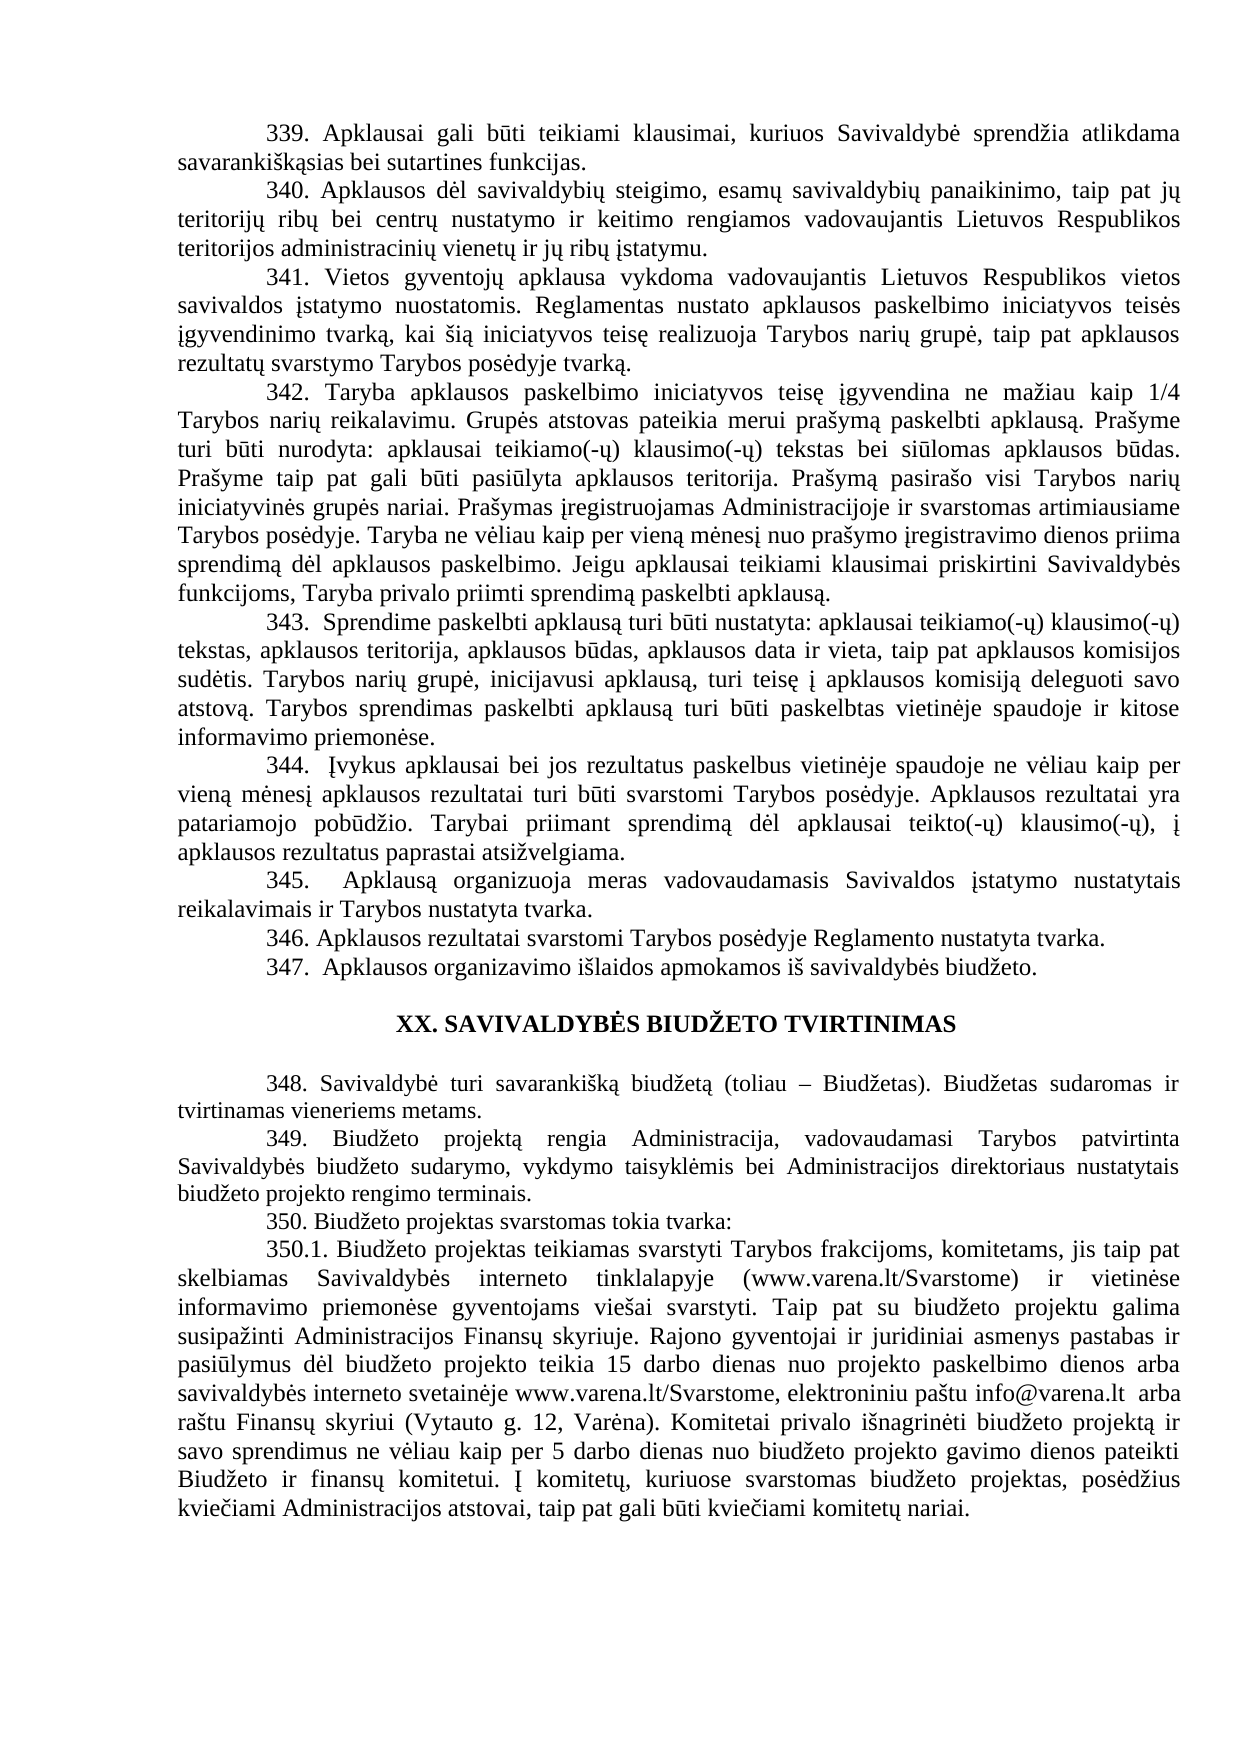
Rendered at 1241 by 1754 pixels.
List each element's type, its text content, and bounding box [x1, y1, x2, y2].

text 350.1. Biudžeto projektas teikiamas svarstyti Tarybos frakcijoms, komitetams, jis taip pat skelbiamas Savivaldybės interneto tinklalapyje (www.varena.lt/Svarstome) ir vietinėse informavimo priemonėse gyventojams viešai svarstyti. Taip pat su biudžeto projektu galima susipažinti Administracijos Finansų skyriuje. Rajono gyventojai ir juridiniai asmenys pastabas ir pasiūlymus dėl biudžeto projekto teikia 15 darbo dienas nuo projekto paskelbimo dienos arba savivaldybės interneto svetainėje www.varena.lt/Svarstome, elektroniniu paštu info@varena.lt arba raštu Finansų skyriui (Vytauto g. 12, Varėna). Komitetai privalo išnagrinėti biudžeto projektą ir savo sprendimus ne vėliau kaip per 5 darbo dienas nuo biudžeto projekto gavimo dienos pateikti Biudžeto ir finansų komitetui. Į komitetų, kuriuose svarstomas biudžeto projektas, posėdžius kviečiami Administracijos atstovai, taip pat gali būti kviečiami komitetų nariai. [177, 1234, 1181, 1522]
text 345. Apklausą organizuoja meras vadovaudamasis Savivaldos įstatymo nustatytais reikalavimais ir Tarybos nustatyta tvarka. [177, 866, 1181, 923]
text 344. Įvykus apklausai bei jos rezultatus paskelbus vietinėje spaudoje ne vėliau kaip per vieną mėnesį apklausos rezultatai turi būti svarstomi Tarybos posėdyje. Apklausos rezultatai yra patariamojo pobūdžio. Tarybai priimant sprendimą dėl apklausai teikto(-ų) klausimo(-ų), į apklausos rezultatus paprastai atsižvelgiama. [177, 751, 1181, 866]
text 341. Vietos gyventojų apklausa vykdoma vadovaujantis Lietuvos Respublikos vietos savivaldos įstatymo nuostatomis. Reglamentas nustato apklausos paskelbimo iniciatyvos teisės įgyvendinimo tvarką, kai šią iniciatyvos teisę realizuoja Tarybos narių grupė, taip pat apklausos rezultatų svarstymo Tarybos posėdyje tvarką. [177, 262, 1181, 377]
text 346. Apklausos rezultatai svarstomi Tarybos posėdyje Reglamento nustatyta tvarka. [177, 923, 1181, 952]
text XX. SAVIVALDYBĖS BIUDŽETO TVIRTINIMAS [177, 1009, 1181, 1038]
text 349. Biudžeto projektą rengia Administracija, vadovaudamasi Tarybos patvirtinta Savivaldybės biudžeto sudarymo, vykdymo taisyklėmis bei Administracijos direktoriaus nustatytais biudžeto projekto rengimo terminais. [177, 1124, 1181, 1207]
text 340. Apklausos dėl savivaldybių steigimo, esamų savivaldybių panaikinimo, taip pat jų teritorijų ribų bei centrų nustatymo ir keitimo rengiamos vadovaujantis Lietuvos Respublikos teritorijos administracinių vienetų ir jų ribų įstatymu. [177, 176, 1181, 262]
text 350. Biudžeto projektas svarstomas tokia tvarka: [177, 1207, 1181, 1234]
text 348. Savivaldybė turi savarankišką biudžetą (toliau – Biudžetas). Biudžetas sudaromas ir tvirtinamas vieneriems metams. [177, 1069, 1181, 1124]
text 347. Apklausos organizavimo išlaidos apmokamos iš savivaldybės biudžeto. [177, 952, 1181, 981]
text 343. Sprendime paskelbti apklausą turi būti nustatyta: apklausai teikiamo(-ų) klausimo(-ų) tekstas, apklausos teritorija, apklausos būdas, apklausos data ir vieta, taip pat apklausos komisijos sudėtis. Tarybos narių grupė, inicijavusi apklausą, turi teisę į apklausos komisiją deleguoti savo atstovą. Tarybos sprendimas paskelbti apklausą turi būti paskelbtas vietinėje spaudoje ir kitose informavimo priemonėse. [177, 607, 1181, 751]
text 342. Taryba apklausos paskelbimo iniciatyvos teisę įgyvendina ne mažiau kaip 1/4 Tarybos narių reikalavimu. Grupės atstovas pateikia merui prašymą paskelbti apklausą. Prašyme turi būti nurodyta: apklausai teikiamo(-ų) klausimo(-ų) tekstas bei siūlomas apklausos būdas. Prašyme taip pat gali būti pasiūlyta apklausos teritorija. Prašymą pasirašo visi Tarybos narių iniciatyvinės grupės nariai. Prašymas įregistruojamas Administracijoje ir svarstomas artimiausiame Tarybos posėdyje. Taryba ne vėliau kaip per vieną mėnesį nuo prašymo įregistravimo dienos priima sprendimą dėl apklausos paskelbimo. Jeigu apklausai teikiami klausimai priskirtini Savivaldybės funkcijoms, Taryba privalo priimti sprendimą paskelbti apklausą. [177, 377, 1181, 607]
text 339. Apklausai gali būti teikiami klausimai, kuriuos Savivaldybė sprendžia atlikdama savarankiškąsias bei sutartines funkcijas. [177, 118, 1181, 176]
